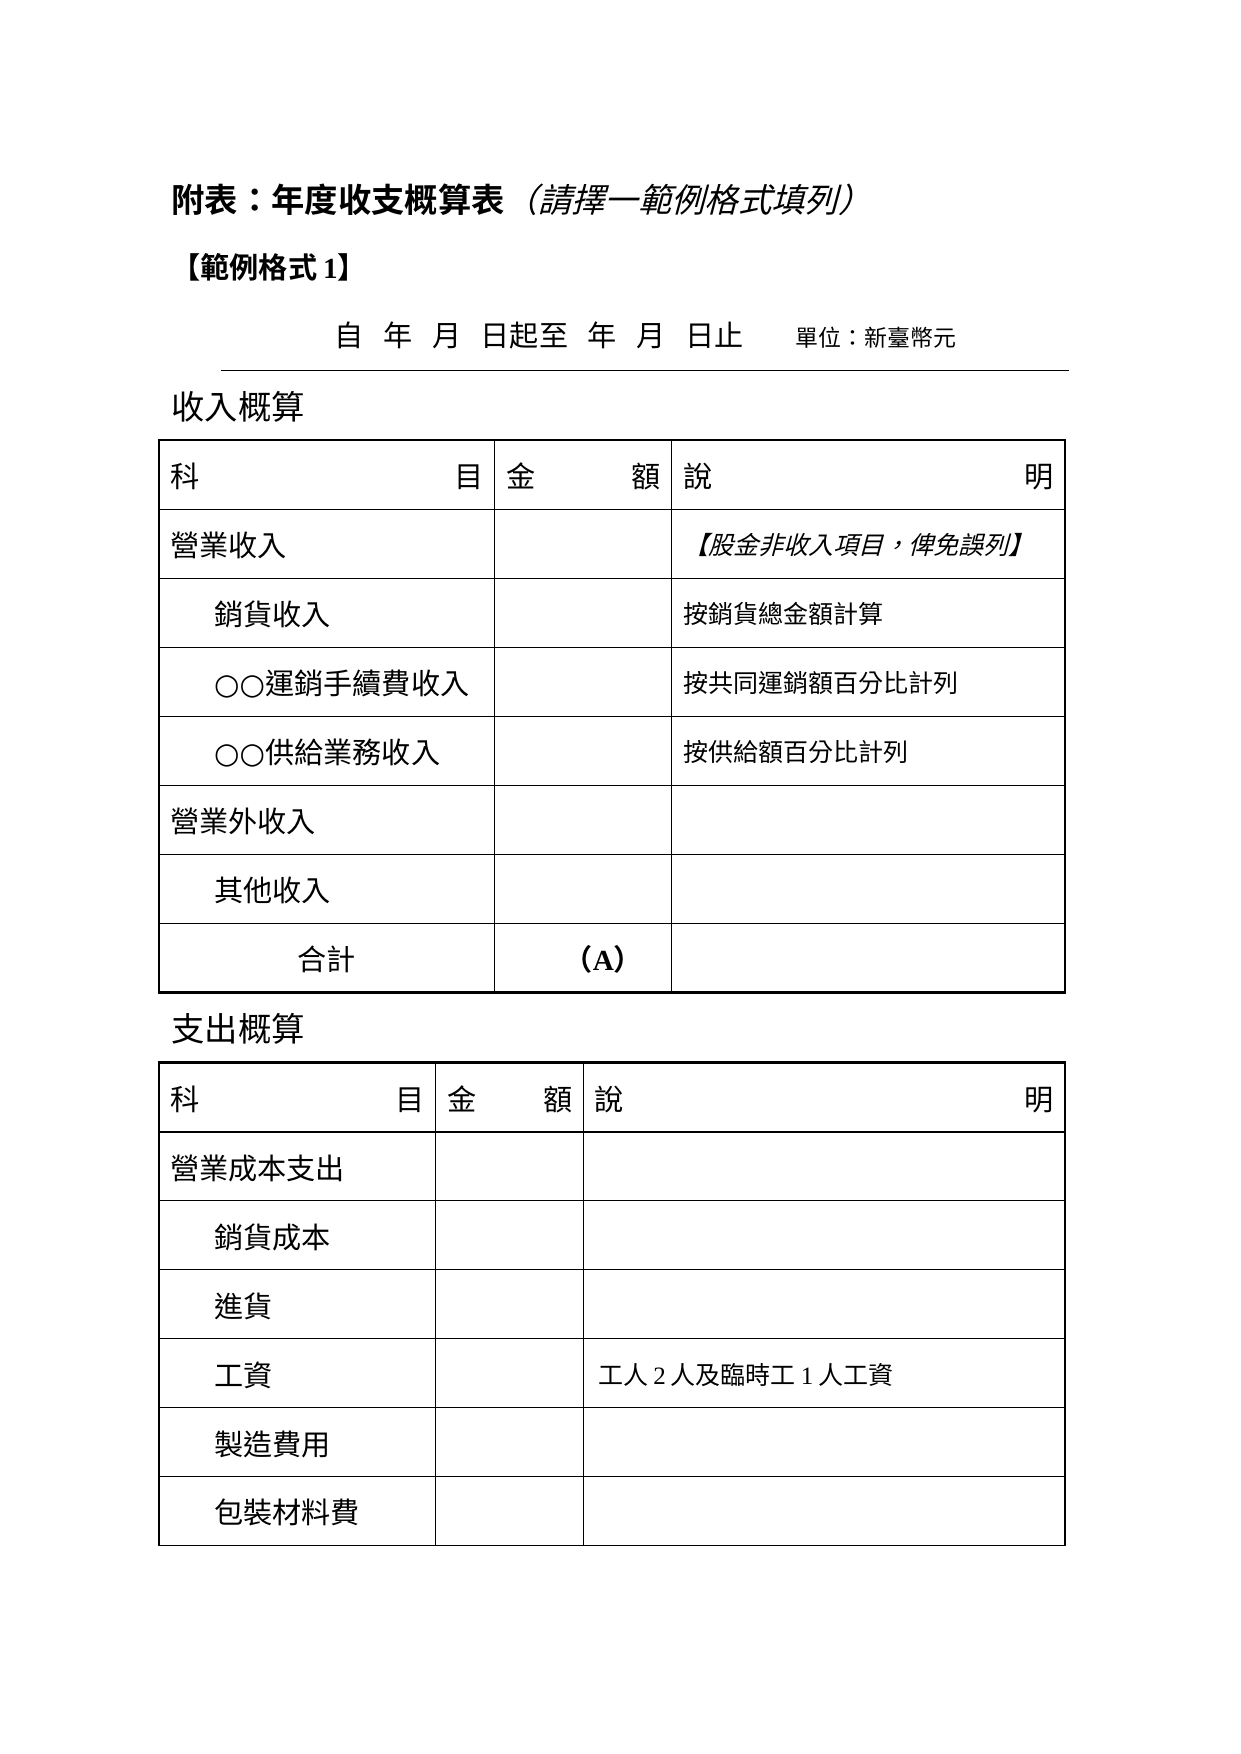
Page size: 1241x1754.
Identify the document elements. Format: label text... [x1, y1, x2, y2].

table_cell （A） [495, 924, 671, 991]
table_cell [584, 1201, 1064, 1269]
table_cell [436, 1408, 583, 1476]
table_cell [495, 648, 671, 716]
table_cell [672, 786, 1064, 853]
table_cell [436, 1133, 583, 1200]
table_cell [584, 1133, 1064, 1200]
table_cell 合計 [160, 924, 494, 991]
table_cell [495, 855, 671, 922]
table_cell 進貨 [160, 1270, 435, 1338]
table_cell 營業收入 [160, 510, 494, 578]
text 【範例格式1】 [171, 232, 1069, 300]
table_cell ○○供給業務收入 [160, 717, 494, 784]
table_cell [436, 1477, 583, 1545]
table_cell 其他收入 [160, 855, 494, 922]
table_cell [584, 1477, 1064, 1545]
table_cell 銷貨成本 [160, 1201, 435, 1269]
text 支出概算 [171, 993, 1069, 1061]
table_cell 工人2人及臨時工1人工資 [584, 1339, 1064, 1407]
text 收入概算 [171, 371, 1069, 439]
table_cell 按供給額百分比計列 [672, 717, 1064, 784]
table_cell 製造費用 [160, 1408, 435, 1476]
table_header 金額 [436, 1064, 583, 1131]
table_header 說明 [584, 1064, 1064, 1131]
table_cell [672, 855, 1064, 922]
table_cell 【股金非收入項目，俾免誤列】 [672, 510, 1064, 578]
text 附表：年度收支概算表（請擇一範例格式填列） [171, 164, 1069, 232]
table_cell 按銷貨總金額計算 [672, 579, 1064, 647]
table_cell 營業外收入 [160, 786, 494, 853]
table_cell 包裝材料費 [160, 1477, 435, 1545]
table_cell 銷貨收入 [160, 579, 494, 647]
text 自 年 月 日起至 年 月 日止 單位：新臺幣元 [221, 300, 1069, 370]
table_cell [495, 579, 671, 647]
table_cell [495, 786, 671, 853]
table_cell [436, 1201, 583, 1269]
table_cell [584, 1408, 1064, 1476]
table_cell [584, 1270, 1064, 1338]
table_cell [436, 1270, 583, 1338]
table_header 科目 [160, 1064, 435, 1131]
table_cell 工資 [160, 1339, 435, 1407]
table_cell 營業成本支出 [160, 1133, 435, 1200]
table_cell [672, 924, 1064, 991]
table_cell [495, 510, 671, 578]
table_cell [495, 717, 671, 784]
table_header 科目 [160, 441, 494, 509]
table_cell 按共同運銷額百分比計列 [672, 648, 1064, 716]
table_cell ○○運銷手續費收入 [160, 648, 494, 716]
table_header 金額 [495, 441, 671, 509]
table_header 說明 [672, 441, 1064, 509]
table_cell [436, 1339, 583, 1407]
